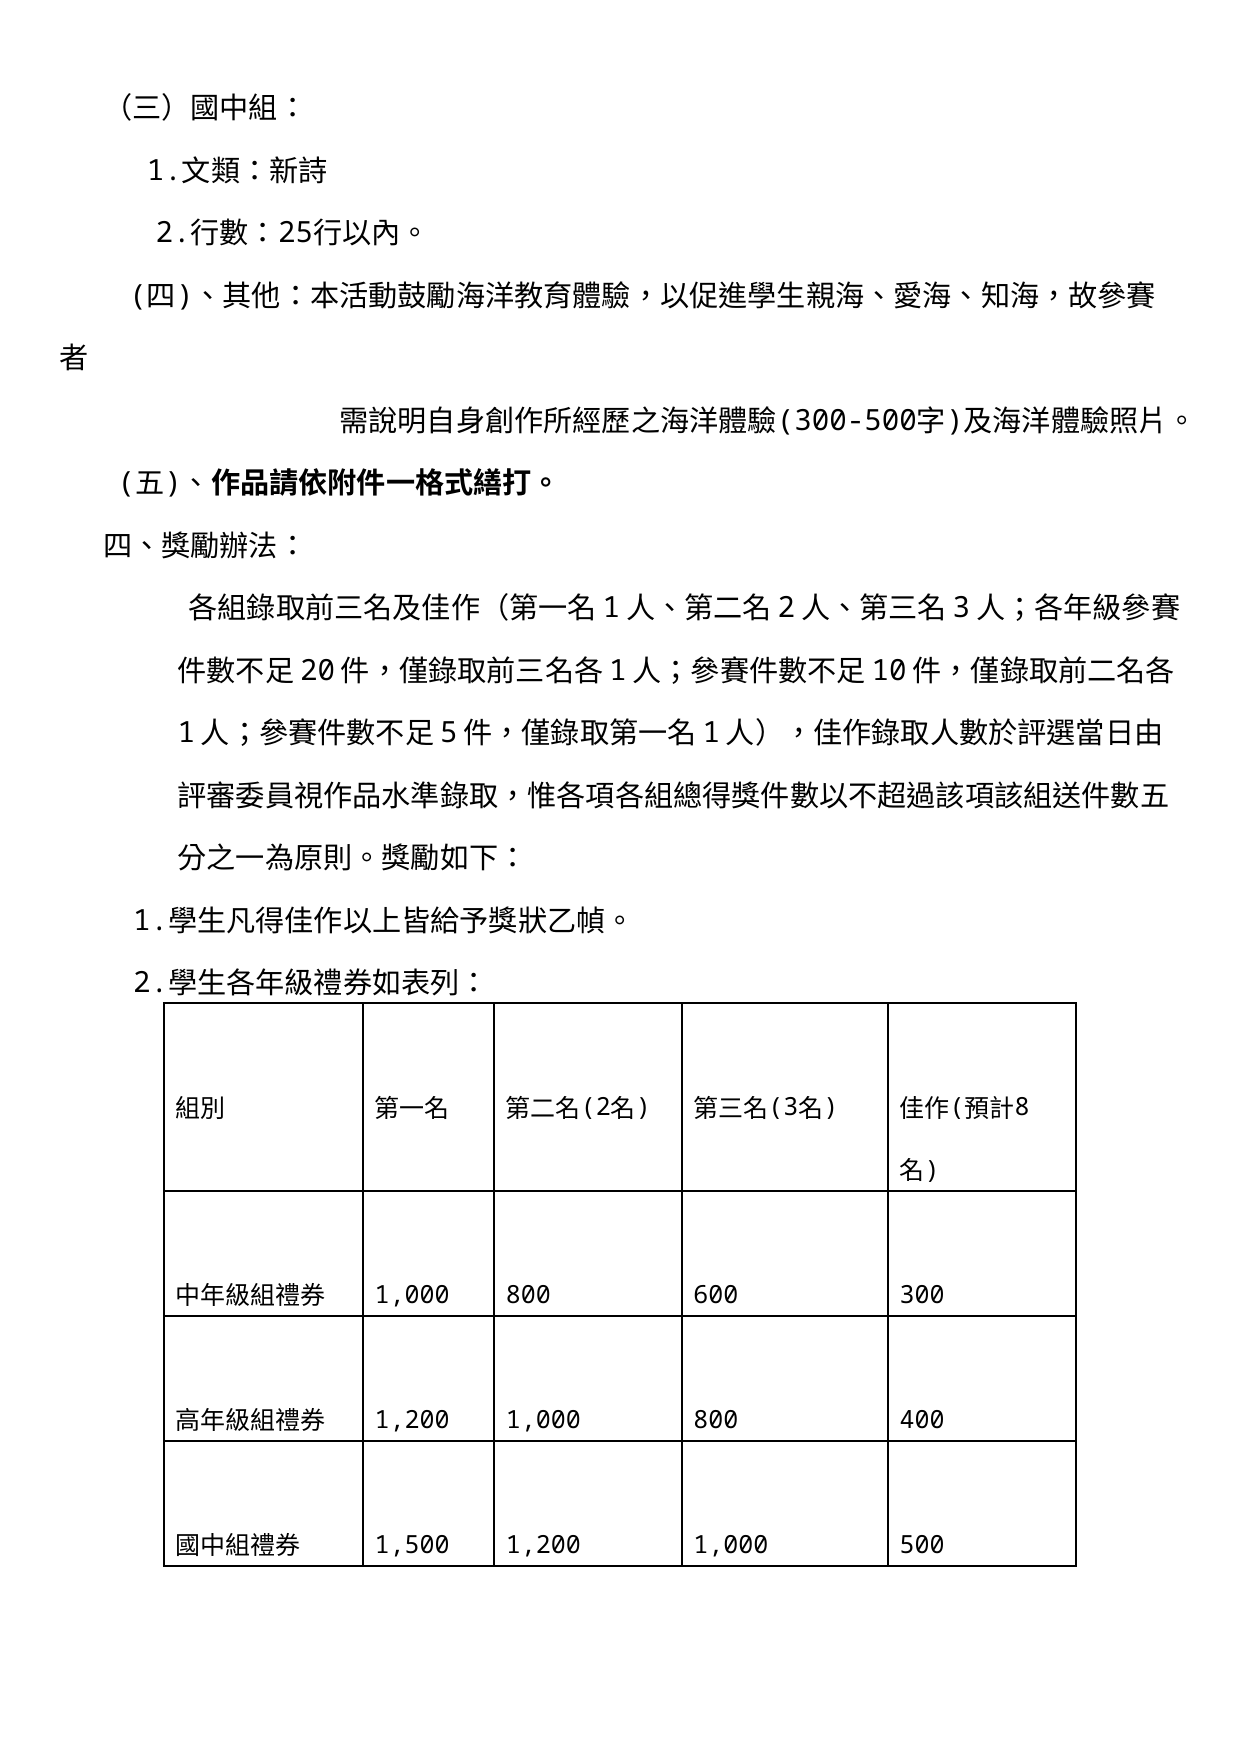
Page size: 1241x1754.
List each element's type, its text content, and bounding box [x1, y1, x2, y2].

table_header 第二名(2名) [495, 1004, 681, 1189]
table_cell 300 [889, 1192, 1075, 1314]
table_header 佳作(預計8名) [889, 1004, 1075, 1189]
table_cell 1,200 [364, 1317, 493, 1439]
table_cell 1,000 [683, 1442, 887, 1564]
table_cell 800 [683, 1317, 887, 1439]
text 2.行數：25行以內。 [59, 189, 1181, 252]
table_cell 600 [683, 1192, 887, 1314]
table_cell 500 [889, 1442, 1075, 1564]
table_cell 800 [495, 1192, 681, 1314]
table_cell 1,200 [495, 1442, 681, 1564]
text 2.學生各年級禮券如表列： [59, 939, 1181, 1002]
text 四、獎勵辦法： [59, 502, 1181, 564]
table_cell 1,000 [364, 1192, 493, 1314]
table_cell 1,500 [364, 1442, 493, 1564]
text （三）國中組： [59, 64, 1181, 127]
table_header 第一名 [364, 1004, 493, 1189]
text (四)、其他：本活動鼓勵海洋教育體驗，以促進學生親海、愛海、知海，故參賽者 需說明自身創作所經歷之海洋體驗(300-500字)及海洋體驗照片。 (五)、作品請依附件一格式繕打。 [59, 252, 1181, 502]
table_cell 中年級組禮券 [165, 1192, 362, 1314]
text 1.學生凡得佳作以上皆給予獎狀乙幀。 [59, 877, 1181, 939]
table_cell 400 [889, 1317, 1075, 1439]
text 各組錄取前三名及佳作（第一名1人、第二名2人、第三名3人；各年級參賽件數不足20件，僅錄取前三名各1人；參賽件數不足10件，僅錄取前二名各1人；參賽件數不足5件，僅錄取第一名1人），佳作錄取人數於評選當日由評審委員視作品水準錄取，惟各項各組總得獎件數以不超過該項該組送件數五分之一為原則。獎勵如下： [118, 564, 1181, 877]
table_header 第三名(3名) [683, 1004, 887, 1189]
table_cell 1,000 [495, 1317, 681, 1439]
text 1.文類：新詩 [59, 127, 1181, 189]
table_cell 高年級組禮券 [165, 1317, 362, 1439]
table_header 組別 [165, 1004, 362, 1189]
table_cell 國中組禮券 [165, 1442, 362, 1564]
